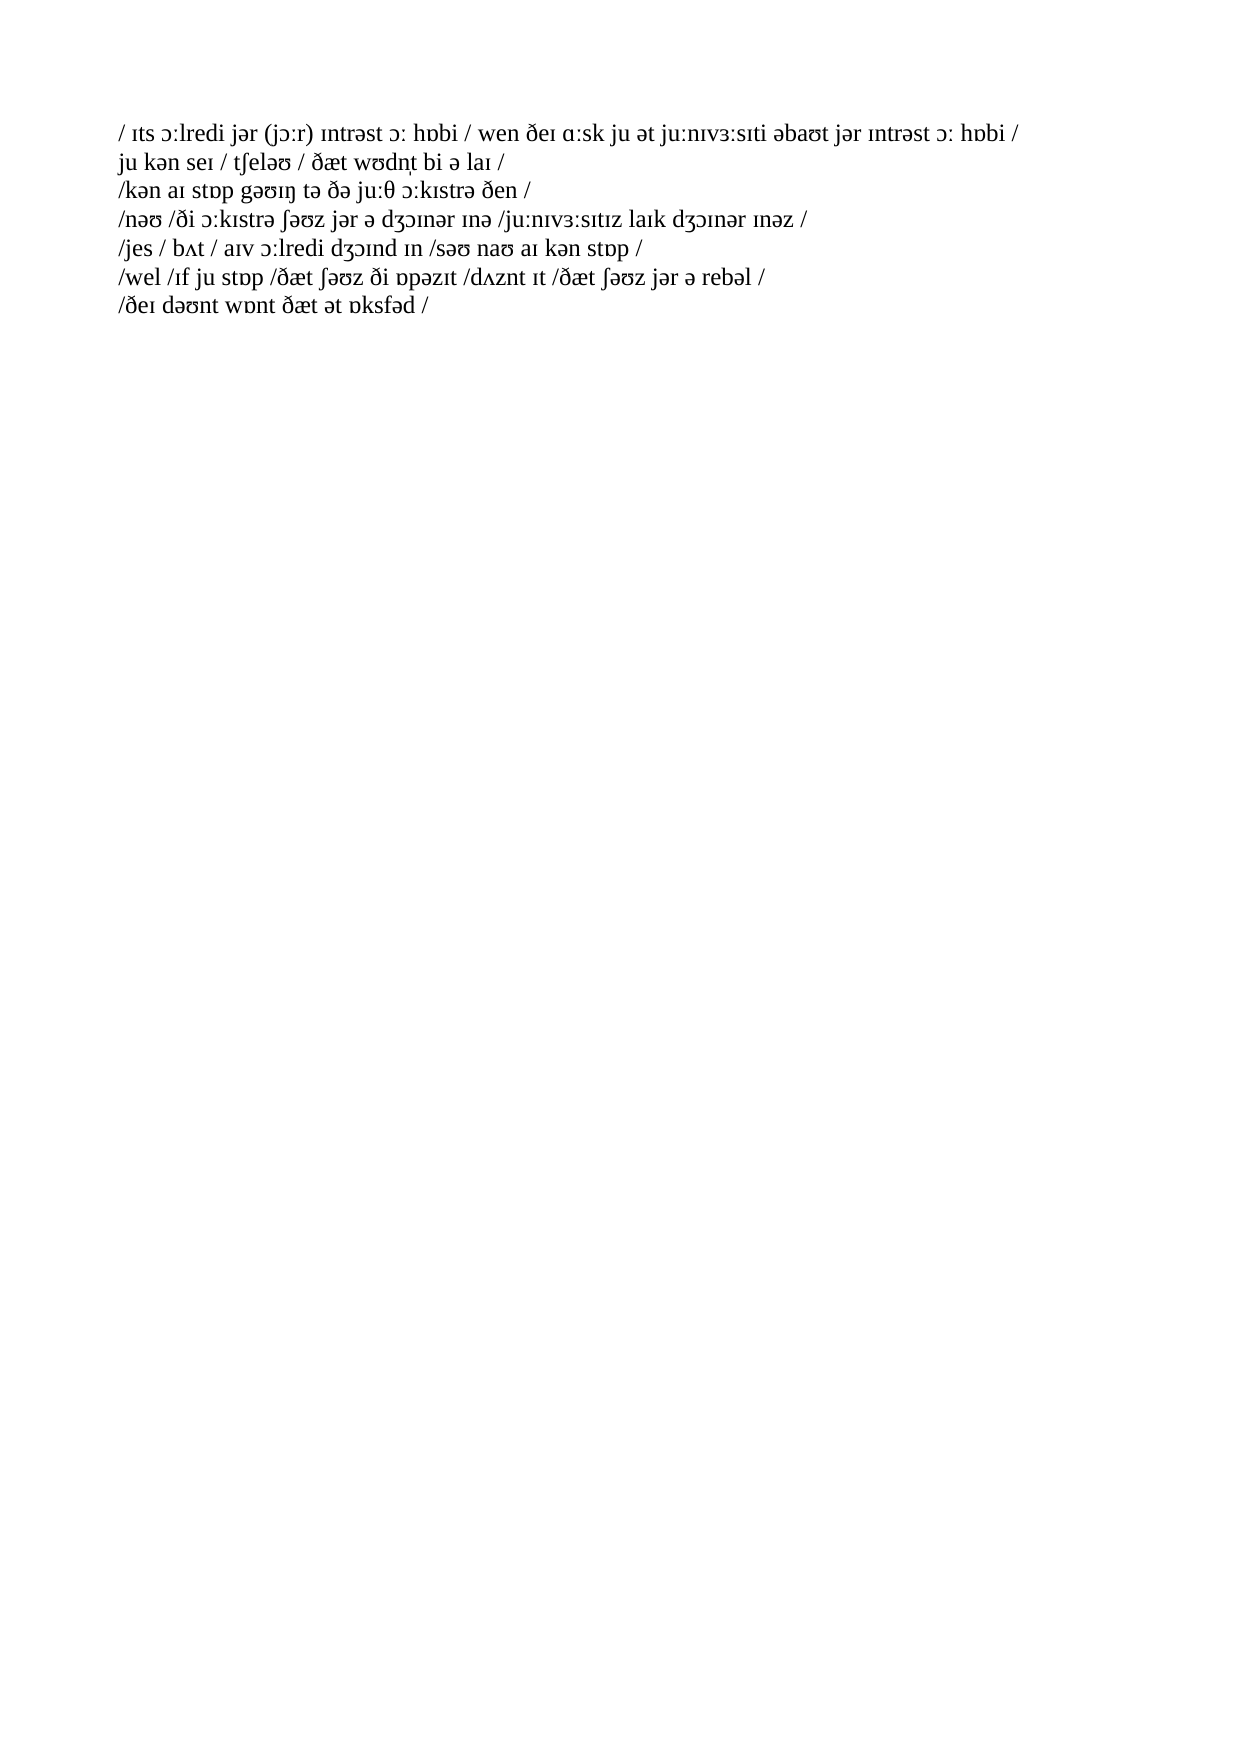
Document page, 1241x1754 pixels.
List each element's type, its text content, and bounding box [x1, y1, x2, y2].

text / ɪts ɔːlredi jər (jɔːr) ɪntrəst ɔː hɒbi / wen ðeɪ ɑːsk ju ət juːnɪvɜːsɪti əbaʊt jər ɪntrəst ɔː hɒbi / ju kən seɪ / tʃeləʊ / ðæt wʊdn̩t bi ə laɪ / /kən aɪ stɒp gəʊɪŋ tə ðə juːθ ɔːkɪstrə ðen / /nəʊ /ði ɔːkɪstrə ʃəʊz jər ə dʒɔɪnər ɪnə /juːnɪvɜːsɪtɪz laɪk dʒɔɪnər ɪnəz / /jes / bʌt / aɪv ɔːlredi dʒɔɪnd ɪn /səʊ naʊ aɪ kən stɒp / /wel /ɪf ju stɒp /ðæt ʃəʊz ði ɒpəzɪt /dʌznt ɪt /ðæt ʃəʊz jər ə rebəl / /ðeɪ dəʊnt wɒnt ðæt ət ɒksfəd / [118, 118, 1122, 319]
